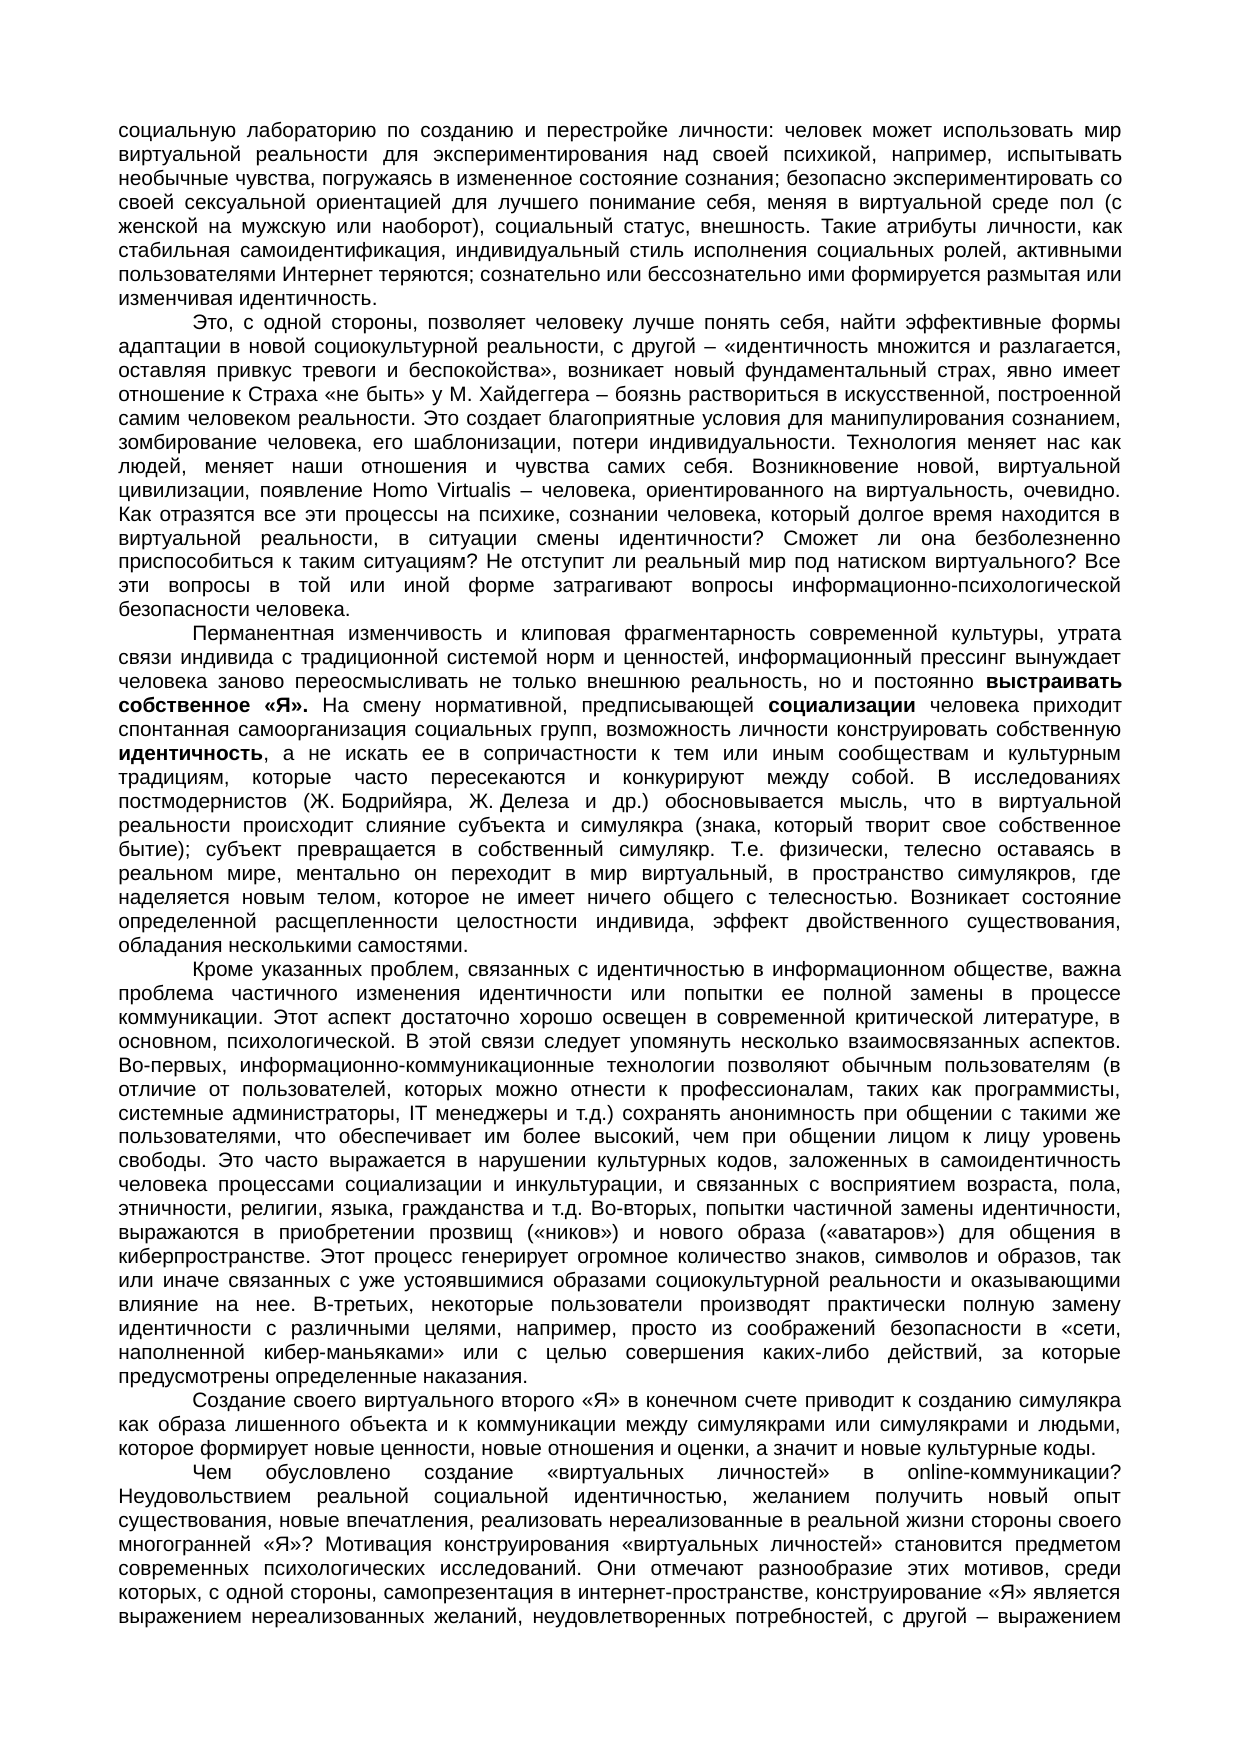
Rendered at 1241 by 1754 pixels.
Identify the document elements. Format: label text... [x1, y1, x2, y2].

text Перманентная изменчивость и клиповая фрагментарность современной культуры, утрата связи индивида с традиционной системой норм и ценностей, информационный прессинг вынуждает человека заново переосмысливать не только внешнюю реальность, но и постоянно выстраивать собственное «Я». На смену нормативной, предписывающей социализации человека приходит спонтанная самоорганизация социальных групп, возможность личности конструировать собственную идентичность, а не искать ее в сопричастности к тем или иным сообществам и культурным традициям, которые часто пересекаются и конкурируют между собой. В исследованиях постмодернистов (Ж. Бодрийяра, Ж. Делеза и др.) обосновывается мысль, что в виртуальной реальности происходит слияние субъекта и симулякра (знака, который творит свое собственное бытие); субъект превращается в собственный симулякр. Т.е. физически, телесно оставаясь в реальном мире, ментально он переходит в мир виртуальный, в пространство симулякров, где наделяется новым телом, которое не имеет ничего общего с телесностью. Возникает состояние определенной расщепленности целостности индивида, эффект двойственного существования, обладания несколькими самостями. [118, 621, 1122, 957]
text Создание своего виртуального второго «Я» в конечном счете приводит к созданию симулякра как образа лишенного объекта и к коммуникации между симулякрами или симулякрами и людьми, которое формирует новые ценности, новые отношения и оценки, а значит и новые культурные коды. [118, 1388, 1122, 1460]
text Это, с одной стороны, позволяет человеку лучше понять себя, найти эффективные формы адаптации в новой социокультурной реальности, с другой – «идентичность множится и разлагается, оставляя привкус тревоги и беспокойства», возникает новый фундаментальный страх, явно имеет отношение к Страха «не быть» у М. Хайдеггера – боязнь раствориться в искусственной, построенной самим человеком реальности. Это создает благоприятные условия для манипулирования сознанием, зомбирование человека, его шаблонизации, потери индивидуальности. Технология меняет нас как людей, меняет наши отношения и чувства самих себя. Возникновение новой, виртуальной цивилизации, появление Homo Virtualis – человека, ориентированного на виртуальность, очевидно. Как отразятся все эти процессы на психике, сознании человека, который долгое время находится в виртуальной реальности, в ситуации смены идентичности? Сможет ли она безболезненно приспособиться к таким ситуациям? Не отступит ли реальный мир под натиском виртуального? Все эти вопросы в той или иной форме затрагивают вопросы информационно-психологической безопасности человека. [118, 310, 1122, 621]
text Чем обусловлено создание «виртуальных личностей» в online-коммуникации? Неудовольствием реальной социальной идентичностью, желанием получить новый опыт существования, новые впечатления, реализовать нереализованные в реальной жизни стороны своего многогранней «Я»? Мотивация конструирования «виртуальных личностей» становится предметом современных психологических исследований. Они отмечают разнообразие этих мотивов, среди которых, с одной стороны, самопрезентация в интернет-пространстве, конструирование «Я» является выражением нереализованных желаний, неудовлетворенных потребностей, с другой – выражением [118, 1460, 1122, 1627]
text социальную лабораторию по созданию и перестройке личности: человек может использовать мир виртуальной реальности для экспериментирования над своей психикой, например, испытывать необычные чувства, погружаясь в измененное состояние сознания; безопасно экспериментировать со своей сексуальной ориентацией для лучшего понимание себя, меняя в виртуальной среде пол (с женской на мужскую или наоборот), социальный статус, внешность. Такие атрибуты личности, как стабильная самоидентификация, индивидуальный стиль исполнения социальных ролей, активными пользователями Интернет теряются; сознательно или бессознательно ими формируется размытая или изменчивая идентичность. [118, 118, 1122, 310]
text Кроме указанных проблем, связанных с идентичностью в информационном обществе, важна проблема частичного изменения идентичности или попытки ее полной замены в процессе коммуникации. Этот аспект достаточно хорошо освещен в современной критической литературе, в основном, психологической. В этой связи следует упомянуть несколько взаимосвязанных аспектов. Во-первых, информационно-коммуникационные технологии позволяют обычным пользователям (в отличие от пользователей, которых можно отнести к профессионалам, таких как программисты, системные администраторы, IT менеджеры и т.д.) сохранять анонимность при общении с такими же пользователями, что обеспечивает им более высокий, чем при общении лицом к лицу уровень свободы. Это часто выражается в нарушении культурных кодов, заложенных в самоидентичность человека процессами социализации и инкультурации, и связанных с восприятием возраста, пола, этничности, религии, языка, гражданства и т.д. Во-вторых, попытки частичной замены идентичности, выражаются в приобретении прозвищ («ников») и нового образа («аватаров») для общения в киберпространстве. Этот процесс генерирует огромное количество знаков, символов и образов, так или иначе связанных с уже устоявшимися образами социокультурной реальности и оказывающими влияние на нее. В-третьих, некоторые пользователи производят практически полную замену идентичности с различными целями, например, просто из соображений безопасности в «сети, наполненной кибер-маньяками» или с целью совершения каких-либо действий, за которые предусмотрены определенные наказания. [118, 957, 1122, 1388]
